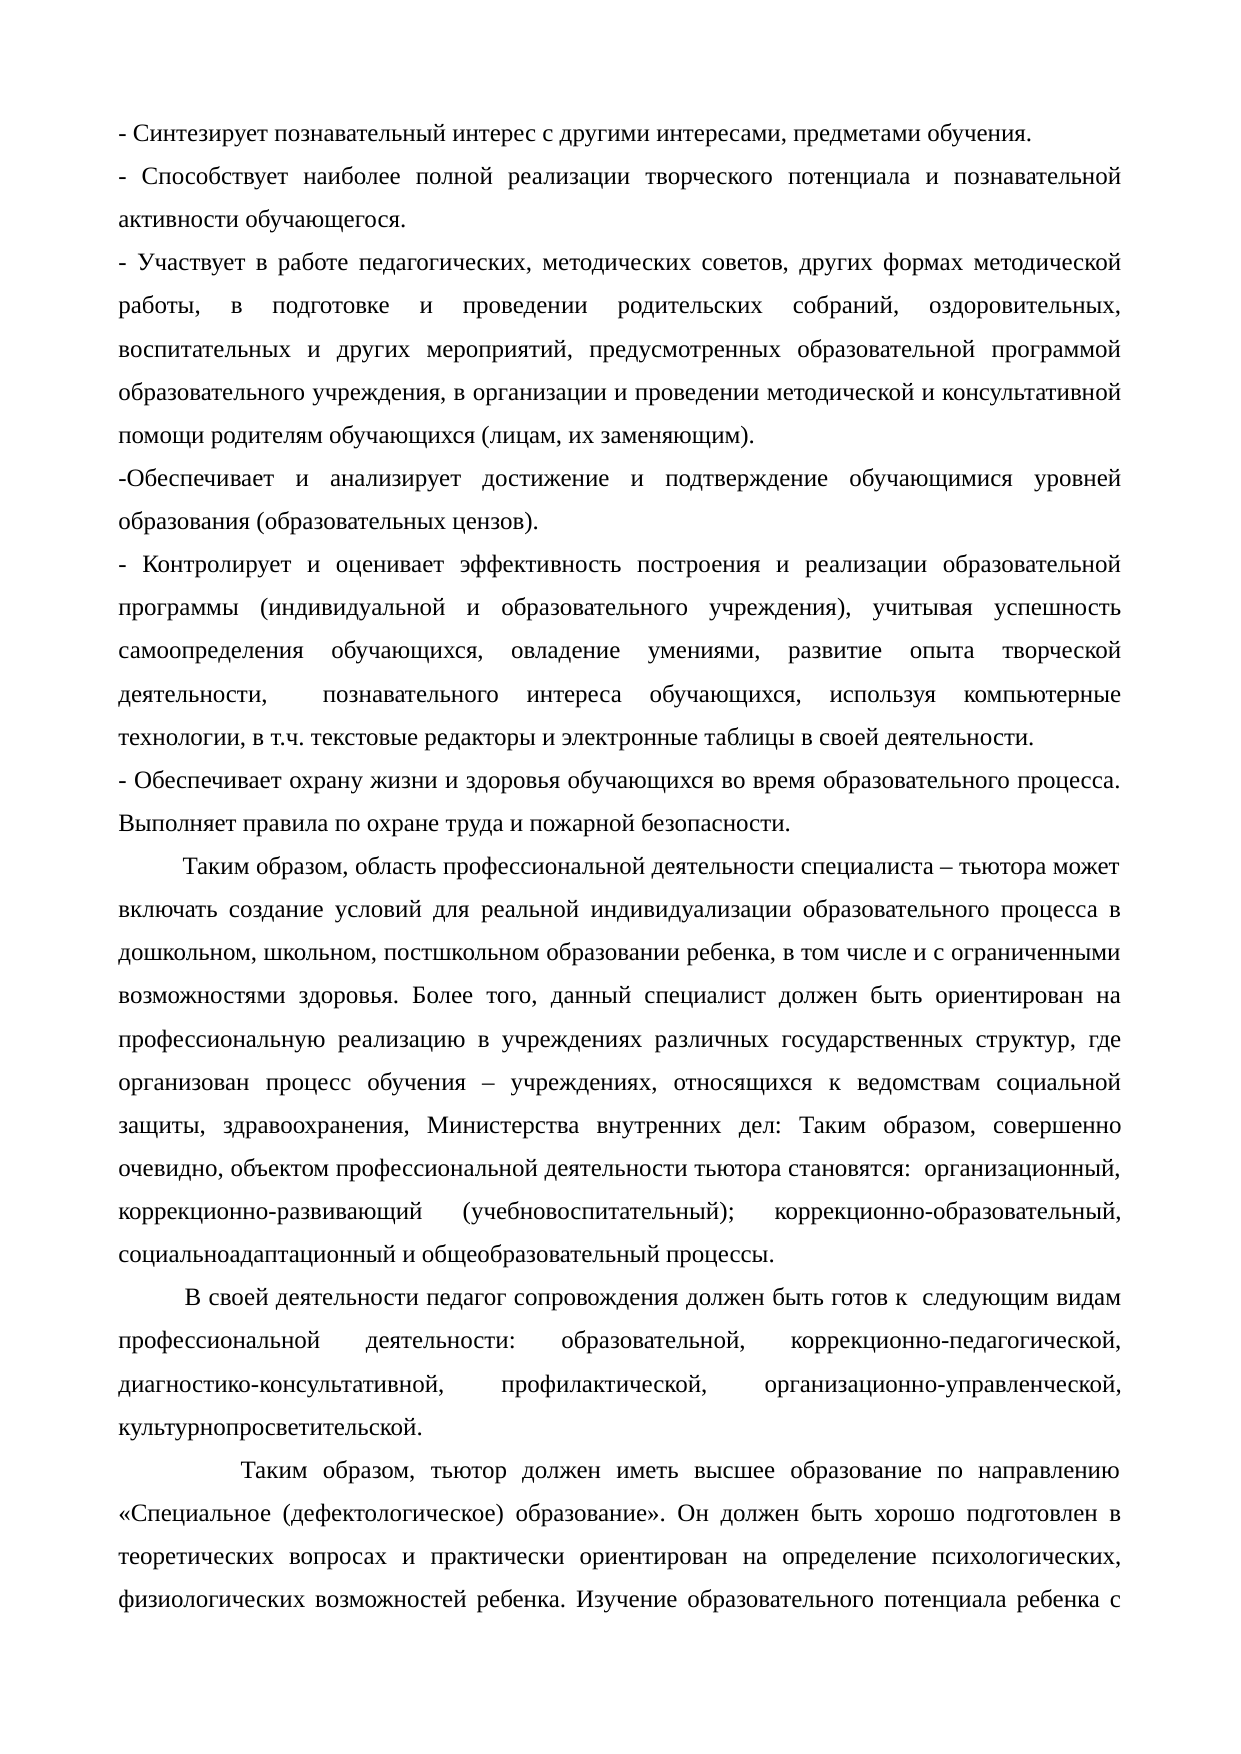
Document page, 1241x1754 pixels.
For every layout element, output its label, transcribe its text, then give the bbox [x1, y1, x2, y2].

text - Участвует в работе педагогических, методических советов, других формах методической работы, в подготовке и проведении родительских собраний, оздоровительных, воспитательных и других мероприятий, предусмотренных образовательной программой образовательного учреждения, в организации и проведении методической и консультативной помощи родителям обучающихся (лицам, их заменяющим). [118, 247, 1122, 449]
text Таким образом, область профессиональной деятельности специалиста – тьютора может включать создание условий для реальной индивидуализации образовательного процесса в дошкольном, школьном, постшкольном образовании ребенка, в том числе и с ограниченными возможностями здоровья. Более того, данный специалист должен быть ориентирован на профессиональную реализацию в учреждениях различных государственных структур, где организован процесс обучения – учреждениях, относящихся к ведомствам социальной защиты, здравоохранения, Министерства внутренних дел: Таким образом, совершенно очевидно, объектом профессиональной деятельности тьютора становятся: организационный, коррекционно-развивающий (учебновоспитательный); коррекционно-образовательный, социальноадаптационный и общеобразовательный процессы. [118, 851, 1122, 1268]
text -Обеспечивает и анализирует достижение и подтверждение обучающимися уровней образования (образовательных цензов). [118, 463, 1122, 535]
text - Обеспечивает охрану жизни и здоровья обучающихся во время образовательного процесса. Выполняет правила по охране труда и пожарной безопасности. [118, 765, 1122, 837]
text В своей деятельности педагог сопровождения должен быть готов к следующим видам профессиональной деятельности: образовательной, коррекционно-педагогической, диагностико-консультативной, профилактической, организационно-управленческой, культурнопросветительской. [118, 1282, 1122, 1441]
text Таким образом, тьютор должен иметь высшее образование по направлению «Специальное (дефектологическое) образование». Он должен быть хорошо подготовлен в теоретических вопросах и практически ориентирован на определение психологических, физиологических возможностей ребенка. Изучение образовательного потенциала ребенка с [118, 1455, 1122, 1613]
text - Синтезирует познавательный интерес с другими интересами, предметами обучения. [118, 118, 1122, 147]
text - Контролирует и оценивает эффективность построения и реализации образовательной программы (индивидуальной и образовательного учреждения), учитывая успешность самоопределения обучающихся, овладение умениями, развитие опыта творческой деятельности, познавательного интереса обучающихся, используя компьютерные технологии, в т.ч. текстовые редакторы и электронные таблицы в своей деятельности. [118, 549, 1122, 751]
text - Способствует наиболее полной реализации творческого потенциала и познавательной активности обучающегося. [118, 161, 1122, 233]
